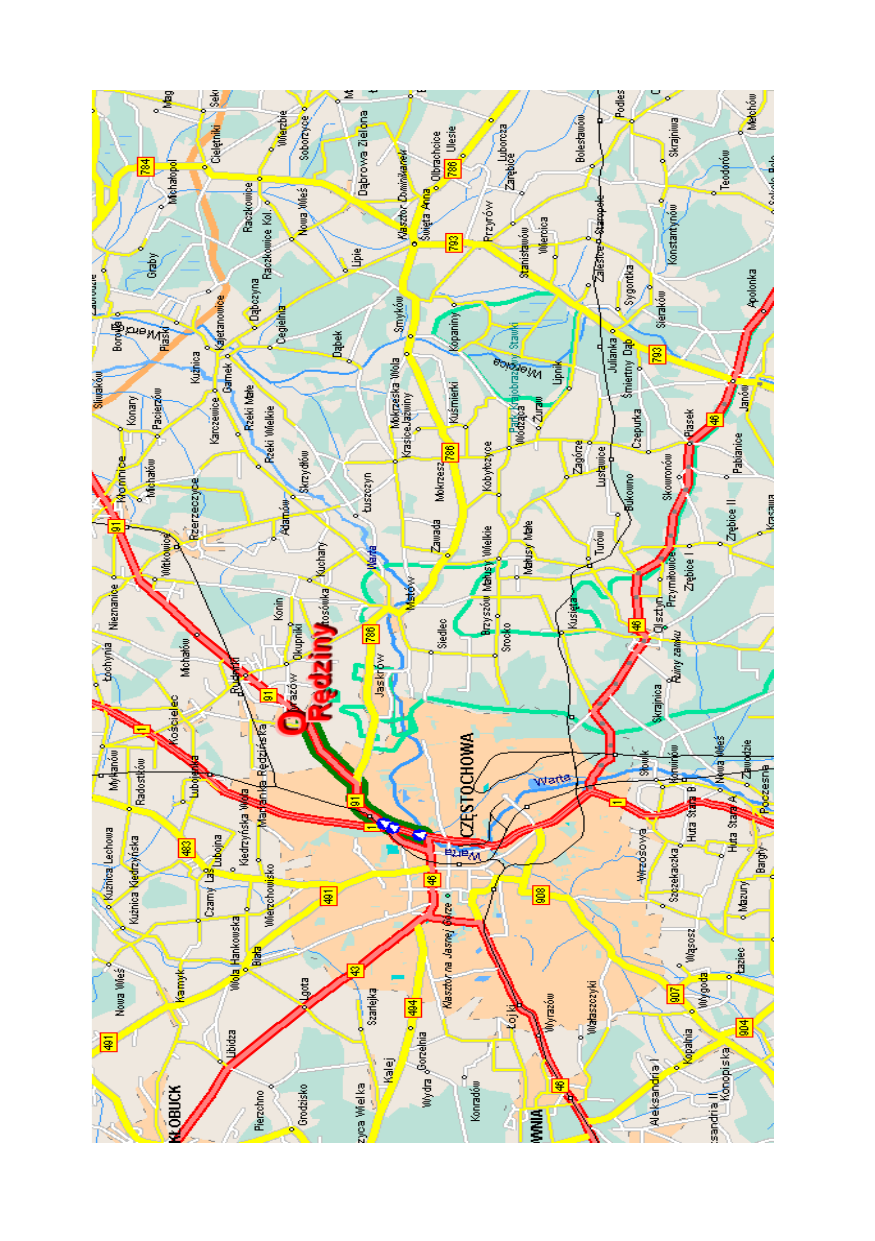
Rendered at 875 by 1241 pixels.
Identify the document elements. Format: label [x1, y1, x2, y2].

picture [91, 90, 774, 1143]
